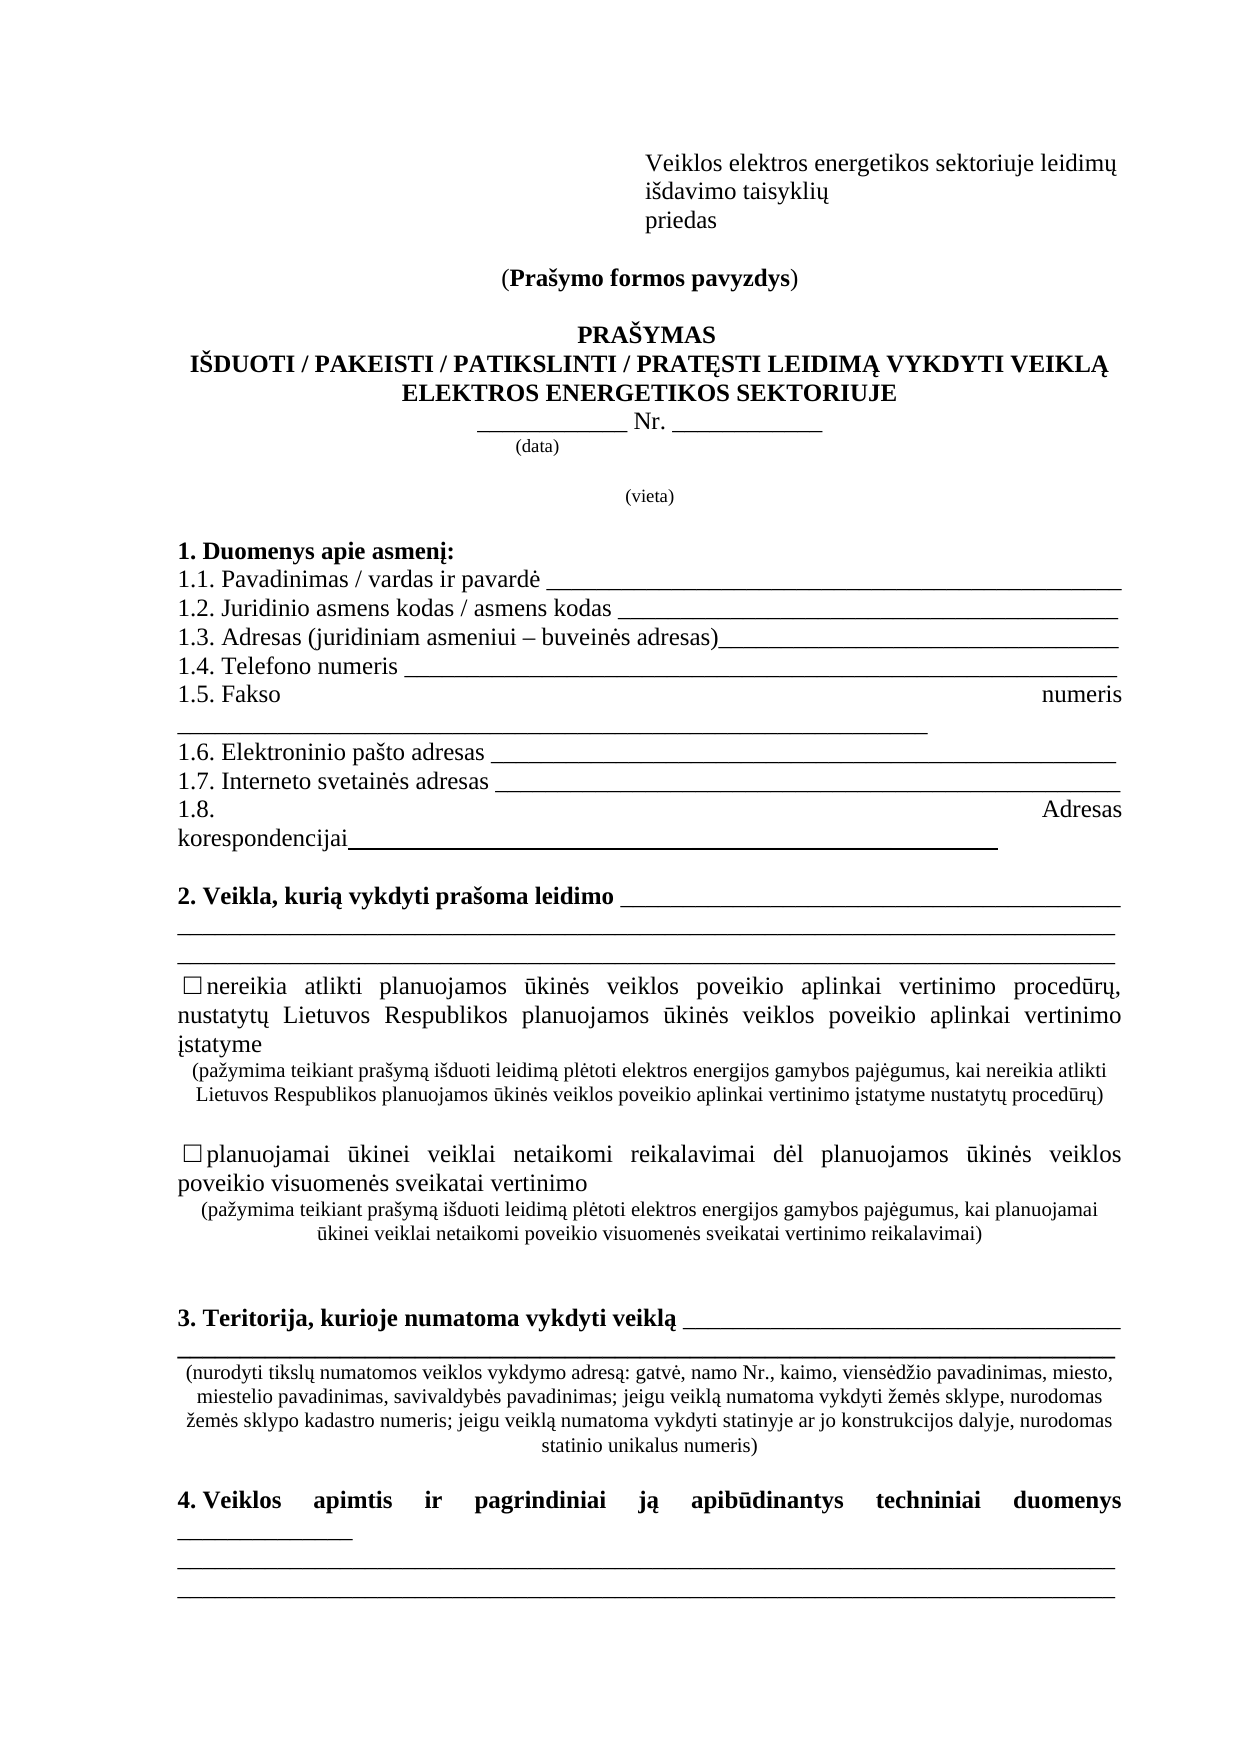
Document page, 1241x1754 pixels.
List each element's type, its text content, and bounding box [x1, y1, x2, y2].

text 3. Teritorija, kurioje numatoma vykdyti veiklą ___________________________________ [177, 1303, 1122, 1332]
text 1.8. Adresas korespondencijai ________________ [177, 794, 1122, 852]
text 1. Duomenys apie asmenį: [177, 536, 1122, 564]
text (nurodyti tikslų numatomos veiklos vykdymo adresą: gatvė, namo Nr., kaimo, viensėdžio pavadinimas, miesto, miestelio pavadinimas, savivaldybės pavadinimas; jeigu veiklą numatoma vykdyti žemės sklype, nurodomas žemės sklypo kadastro numeris; jeigu veiklą numatoma vykdyti statinyje ar jo konstrukcijos dalyje, nurodomas statinio unikalus numeris) [177, 1360, 1122, 1457]
text 2. Veikla, kurią vykdyti prašoma leidimo ________________________________________ [177, 881, 1122, 909]
text 1.6. Elektroninio pašto adresas __________________________________________________ [177, 737, 1122, 766]
text (pažymima teikiant prašymą išduoti leidimą plėtoti elektros energijos gamybos pajėgumus, kai nereikia atlikti Lietuvos Respublikos planuojamos ūkinės veiklos poveikio aplinkai vertinimo įstatyme nustatytų procedūrų) [177, 1058, 1122, 1106]
text 1.4. Telefono numeris _________________________________________________________ [177, 651, 1122, 679]
text 1.2. Juridinio asmens kodas / asmens kodas ________________________________________ [177, 593, 1122, 622]
text ___________________________________________________________________________ [177, 909, 1122, 938]
text IŠDUOTI / PAKEISTI / PATIKSLINTI / PRATĘSTI leidimą vykdyti veiklą elektros energetikos sektoriuje [177, 349, 1122, 406]
text □ planuojamai ūkinei veiklai netaikomi reikalavimai dėl planuojamos ūkinės veiklos poveikio visuomenės sveikatai vertinimo [177, 1135, 1122, 1197]
text (vieta) [177, 485, 1122, 507]
text ___________________________________________________________________________ [177, 1332, 1122, 1360]
text priedas [177, 205, 1122, 234]
text ___________________________________________________________________________ [177, 1543, 1122, 1572]
text (Prašymo formos pavyzdys) [177, 263, 1122, 291]
text 4. Veiklos apimtis ir pagrindiniai ją apibūdinantys techniniai duomenys ______________ [177, 1485, 1122, 1543]
text 1.5. Fakso numeris ____________________________________________________________ [177, 679, 1122, 737]
text 1.7. Interneto svetainės adresas __________________________________________________ [177, 766, 1122, 794]
text 1.1. Pavadinimas / vardas ir pavardė ______________________________________________ [177, 564, 1122, 593]
text ___________________________________________________________________________ [177, 938, 1122, 967]
text (pažymima teikiant prašymą išduoti leidimą plėtoti elektros energijos gamybos pajėgumus, kai planuojamai ūkinei veiklai netaikomi poveikio visuomenės sveikatai vertinimo reikalavimai) [177, 1197, 1122, 1245]
text išdavimo taisyklių [177, 176, 1122, 205]
text (data) [177, 435, 1122, 457]
text Veiklos elektros energetikos sektoriuje leidimų [510, 148, 1122, 176]
text ____________ Nr. ____________ [177, 406, 1122, 435]
text □ nereikia atlikti planuojamos ūkinės veiklos poveikio aplinkai vertinimo procedūrų, nustatytų Lietuvos Respublikos planuojamos ūkinės veiklos poveikio aplinkai vertinimo įstatyme [177, 967, 1122, 1058]
text PRAŠYMAS [177, 320, 1122, 349]
text ___________________________________________________________________________ [177, 1572, 1122, 1600]
text 1.3. Adresas (juridiniam asmeniui – buveinės adresas)________________________________ [177, 622, 1122, 651]
